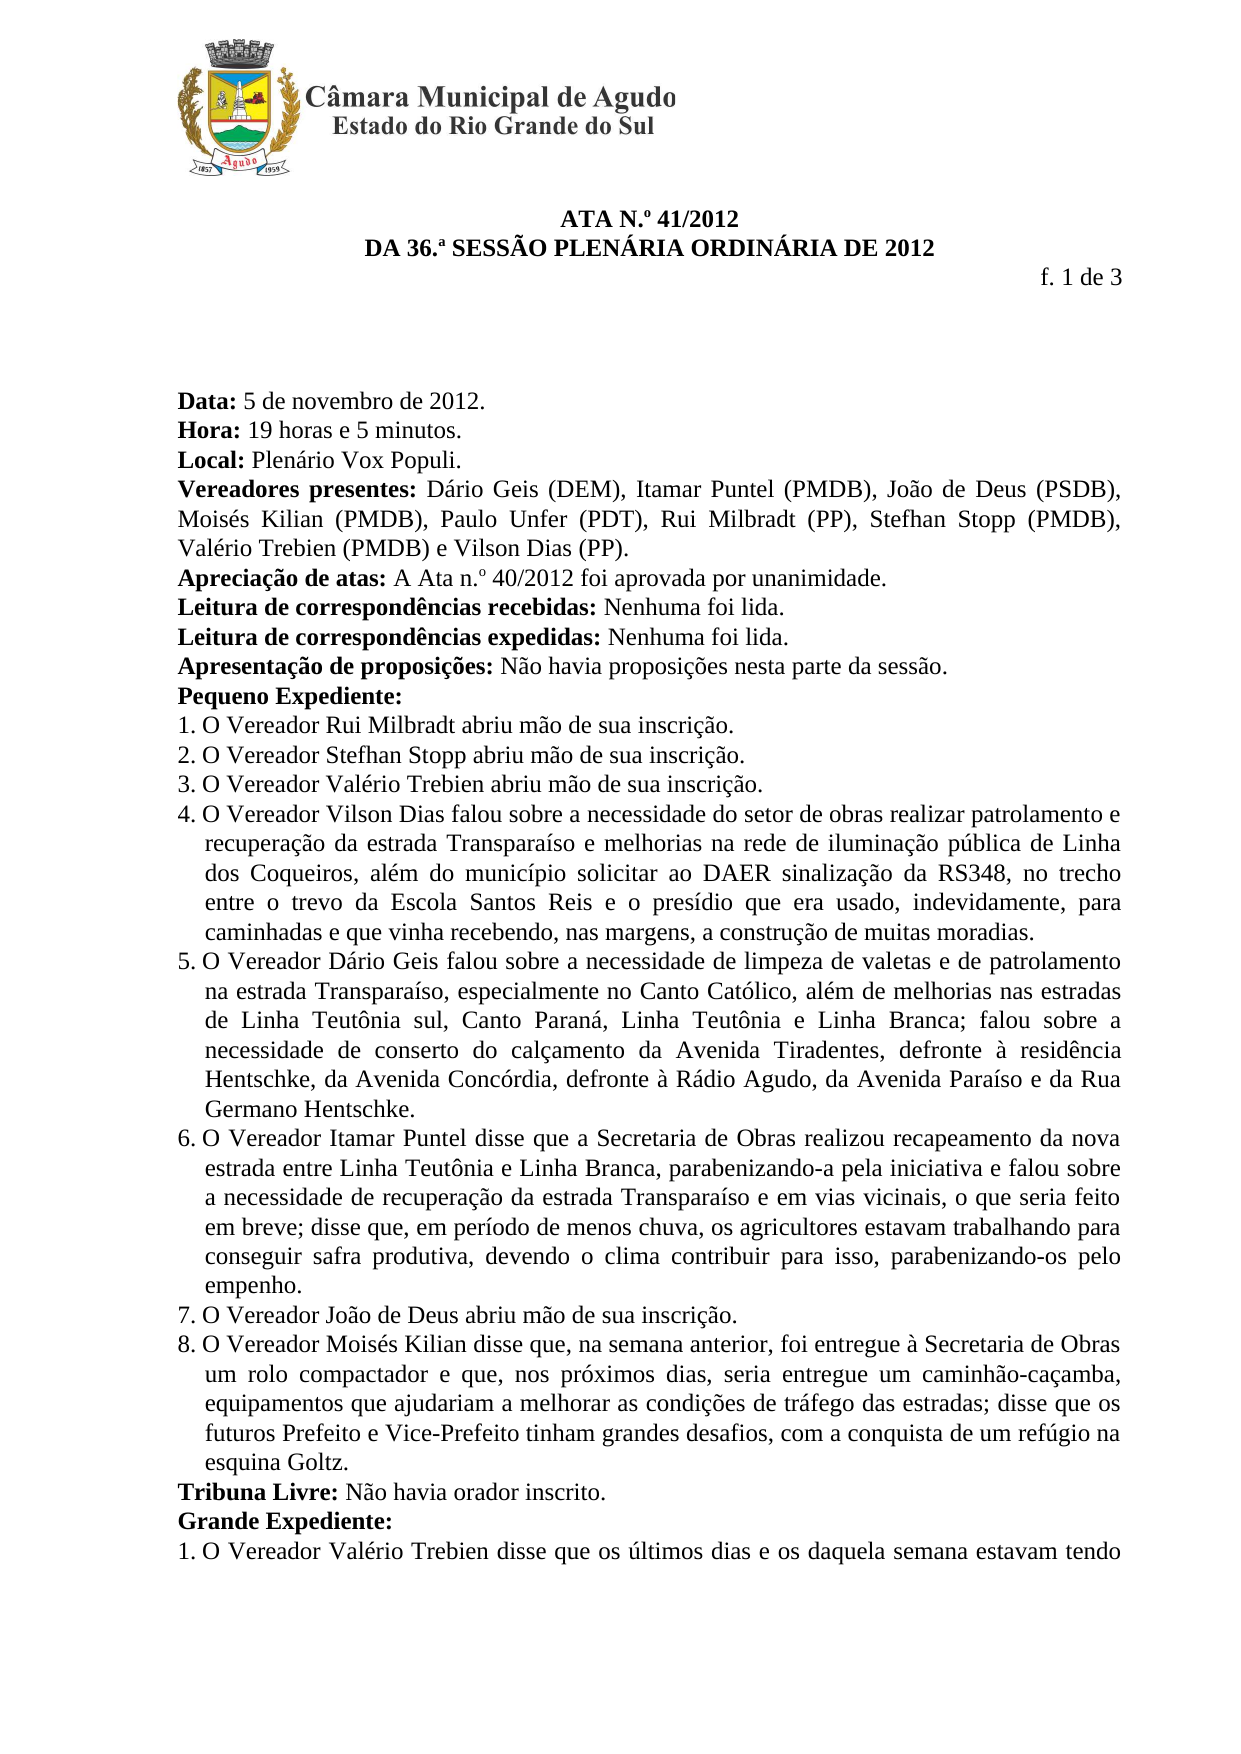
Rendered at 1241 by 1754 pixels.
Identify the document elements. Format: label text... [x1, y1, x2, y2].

picture [177, 39, 676, 176]
list O Vereador Moisés Kilian disse que, na semana anterior, foi entregue à Secretaria de Obras um rolo compactador e que, nos próximos dias, seria entregue um caminhão-caçamba, equipamentos que ajudariam a melhorar as condições de tráfego das estradas; disse que os futuros Prefeito e Vice-Prefeito tinham grandes desafios, com a conquista de um refúgio na esquina Goltz. [177, 1329, 1122, 1477]
text Data: 5 de novembro de 2012. [177, 386, 1122, 415]
text Leitura de correspondências recebidas: Nenhuma foi lida. [177, 592, 1122, 622]
list O Vereador Stefhan Stopp abriu mão de sua inscrição. [177, 740, 1122, 769]
list O Vereador João de Deus abriu mão de sua inscrição. [177, 1300, 1122, 1329]
list O Vereador Itamar Puntel disse que a Secretaria de Obras realizou recapeamento da nova estrada entre Linha Teutônia e Linha Branca, parabenizando-a pela iniciativa e falou sobre a necessidade de recuperação da estrada Transparaíso e em vias vicinais, o que seria feito em breve; disse que, em período de menos chuva, os agricultores estavam trabalhando para conseguir safra produtiva, devendo o clima contribuir para isso, parabenizando-os pelo empenho. [177, 1123, 1122, 1300]
text Pequeno Expediente: [177, 681, 1122, 710]
list O Vereador Vilson Dias falou sobre a necessidade do setor de obras realizar patrolamento e recuperação da estrada Transparaíso e melhorias na rede de iluminação pública de Linha dos Coqueiros, além do município solicitar ao DAER sinalização da RS348, no trecho entre o trevo da Escola Santos Reis e o presídio que era usado, indevidamente, para caminhadas e que vinha recebendo, nas margens, a construção de muitas moradias. [177, 799, 1122, 946]
list O Vereador Valério Trebien abriu mão de sua inscrição. [177, 769, 1122, 799]
list Tribuna Livre: Não havia orador inscrito. [177, 1477, 1122, 1506]
list O Vereador Valério Trebien disse que os últimos dias e os daquela semana estavam tendo [177, 1536, 1122, 1565]
text Vereadores presentes: Dário Geis (DEM), Itamar Puntel (PMDB), João de Deus (PSDB), Moisés Kilian (PMDB), Paulo Unfer (PDT), Rui Milbradt (PP), Stefhan Stopp (PMDB), Valério Trebien (PMDB) e Vilson Dias (PP). [177, 474, 1122, 563]
text Hora: 19 horas e 5 minutos. [177, 415, 1122, 445]
text Local: Plenário Vox Populi. [177, 445, 1122, 474]
text Leitura de correspondências expedidas: Nenhuma foi lida. [177, 622, 1122, 651]
list O Vereador Rui Milbradt abriu mão de sua inscrição. [177, 710, 1122, 740]
text Grande Expediente: [177, 1506, 1122, 1536]
text Apresentação de proposições: Não havia proposições nesta parte da sessão. [177, 651, 1122, 681]
text Apreciação de atas: A Ata n.o 40/2012 foi aprovada por unanimidade. [177, 563, 1122, 592]
list O Vereador Dário Geis falou sobre a necessidade de limpeza de valetas e de patrolamento na estrada Transparaíso, especialmente no Canto Católico, além de melhorias nas estradas de Linha Teutônia sul, Canto Paraná, Linha Teutônia e Linha Branca; falou sobre a necessidade de conserto do calçamento da Avenida Tiradentes, defronte à residência Hentschke, da Avenida Concórdia, defronte à Rádio Agudo, da Avenida Paraíso e da Rua Germano Hentschke. [177, 946, 1122, 1123]
